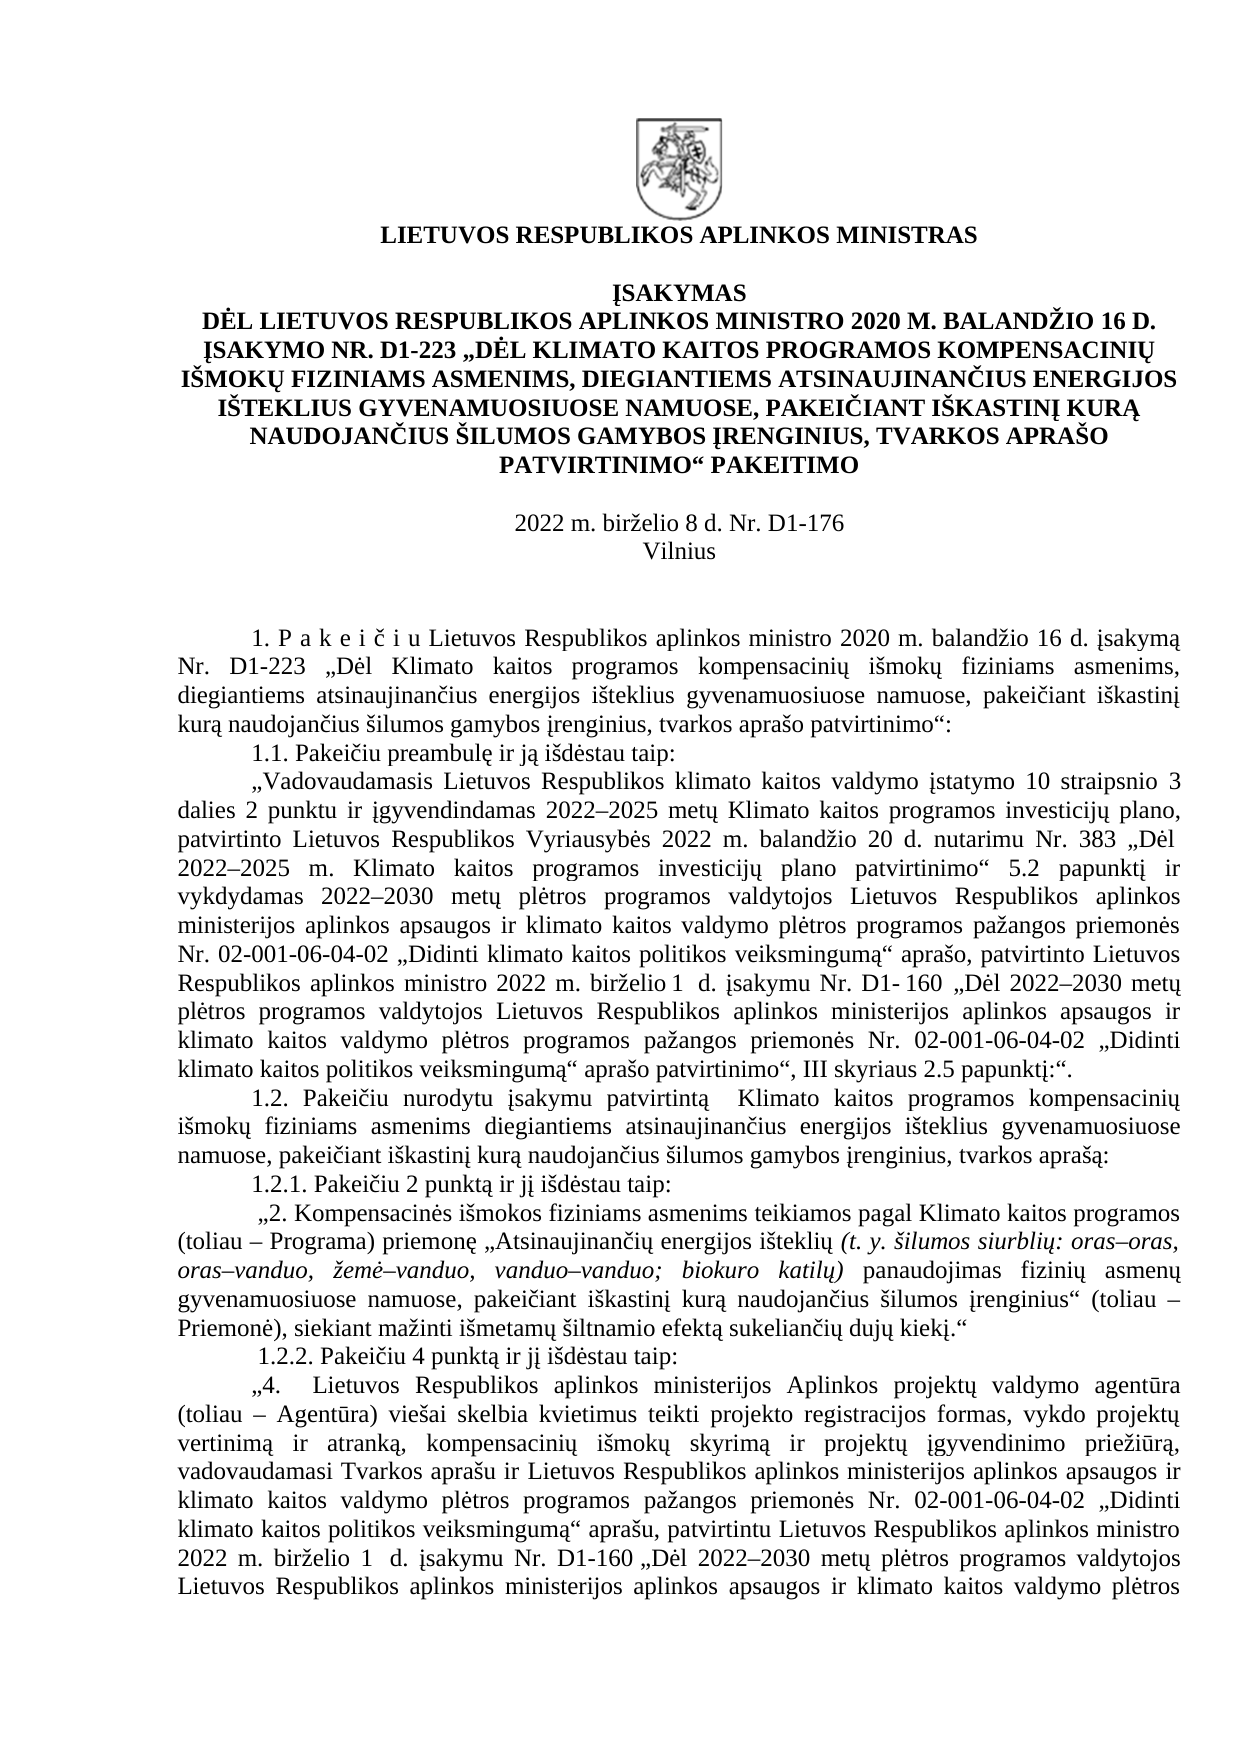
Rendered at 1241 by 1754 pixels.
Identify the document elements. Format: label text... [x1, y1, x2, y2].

text „4. Lietuvos Respublikos aplinkos ministerijos Aplinkos projektų valdymo agentūra (toliau – Agentūra) viešai skelbia kvietimus teikti projekto registracijos formas, vykdo projektų vertinimą ir atranką, kompensacinių išmokų skyrimą ir projektų įgyvendinimo priežiūrą, vadovaudamasi Tvarkos aprašu ir Lietuvos Respublikos aplinkos ministerijos aplinkos apsaugos ir klimato kaitos valdymo plėtros programos pažangos priemonės Nr. 02-001-06-04-02 „Didinti klimato kaitos politikos veiksmingumą“ aprašu, patvirtintu Lietuvos Respublikos aplinkos ministro 2022 m. birželio 1 d. įsakymu Nr. D1-160 „Dėl 2022–2030 metų plėtros programos valdytojos Lietuvos Respublikos aplinkos ministerijos aplinkos apsaugos ir klimato kaitos valdymo plėtros [177, 1370, 1181, 1600]
text ĮSAKYMAS [177, 278, 1181, 306]
text 1.2.1. Pakeičiu 2 punktą ir jį išdėstau taip: [177, 1169, 1181, 1198]
text 1. P a k e i č i u Lietuvos Respublikos aplinkos ministro 2020 m. balandžio 16 d. įsakymą Nr. D1-223 „Dėl Klimato kaitos programos kompensacinių išmokų fiziniams asmenims, diegiantiems atsinaujinančius energijos išteklius gyvenamuosiuose namuose, pakeičiant iškastinį kurą naudojančius šilumos gamybos įrenginius, tvarkos aprašo patvirtinimo“: [177, 623, 1181, 738]
text 1.2.2. Pakeičiu 4 punktą ir jį išdėstau taip: [177, 1341, 1181, 1370]
text Vilnius [177, 536, 1181, 565]
text „Vadovaudamasis Lietuvos Respublikos klimato kaitos valdymo įstatymo 10 straipsnio 3 dalies 2 punktu ir įgyvendindamas 2022–2025 metų Klimato kaitos programos investicijų plano, patvirtinto Lietuvos Respublikos Vyriausybės 2022 m. balandžio 20 d. nutarimu Nr. 383 „Dėl 2022–2025 m. Klimato kaitos programos investicijų plano patvirtinimo“ 5.2 papunktį ir vykdydamas 2022–2030 metų plėtros programos valdytojos Lietuvos Respublikos aplinkos ministerijos aplinkos apsaugos ir klimato kaitos valdymo plėtros programos pažangos priemonės Nr. 02-001-06-04-02 „Didinti klimato kaitos politikos veiksmingumą“ aprašo, patvirtinto Lietuvos Respublikos aplinkos ministro 2022 m. birželio 1 d. įsakymu Nr. D1- 160 „Dėl 2022–2030 metų plėtros programos valdytojos Lietuvos Respublikos aplinkos ministerijos aplinkos apsaugos ir klimato kaitos valdymo plėtros programos pažangos priemonės Nr. 02-001-06-04-02 „Didinti klimato kaitos politikos veiksmingumą“ aprašo patvirtinimo“, III skyriaus 2.5 papunktį:“. [177, 766, 1181, 1083]
text 2022 m. birželio 8 d. Nr. D1-176 [177, 508, 1181, 536]
text 1.2. Pakeičiu nurodytu įsakymu patvirtintą Klimato kaitos programos kompensacinių išmokų fiziniams asmenims diegiantiems atsinaujinančius energijos išteklius gyvenamuosiuose namuose, pakeičiant iškastinį kurą naudojančius šilumos gamybos įrenginius, tvarkos aprašą: [177, 1083, 1181, 1169]
text 1.1. Pakeičiu preambulę ir ją išdėstau taip: [177, 738, 1181, 766]
text „2. Kompensacinės išmokos fiziniams asmenims teikiamos pagal Klimato kaitos programos (toliau – Programa) priemonę „Atsinaujinančių energijos išteklių (t. y. šilumos siurblių: oras–oras, oras–vanduo, žemė–vanduo, vanduo–vanduo; biokuro katilų) panaudojimas fizinių asmenų gyvenamuosiuose namuose, pakeičiant iškastinį kurą naudojančius šilumos įrenginius“ (toliau – Priemonė), siekiant mažinti išmetamų šiltnamio efektą sukeliančių dujų kiekį.“ [177, 1198, 1181, 1341]
text LIETUVOS RESPUBLIKOS APLINKOS MINISTRAS [177, 220, 1181, 249]
text DĖL LIETUVOS RESPUBLIKOS APLINKOS MINISTRO 2020 M. BALANDŽIO 16 D. ĮSAKYMO NR. D1-223 „DĖL KLIMATO KAITOS PROGRAMOS KOMPENSACINIŲ IŠMOKŲ FIZINIAMS ASMENIMS, DIEGIANTIEMS ATSINAUJINANČIUS ENERGIJOS IŠTEKLIUS GYVENAMUOSIUOSE NAMUOSE, PAKEIČIANT IŠKASTINĮ KURĄ NAUDOJANČIUS ŠILUMOS GAMYBOS ĮRENGINIUS, TVARKOS APRAŠO PATVIRTINIMO“ PAKEITIMO [177, 306, 1181, 479]
